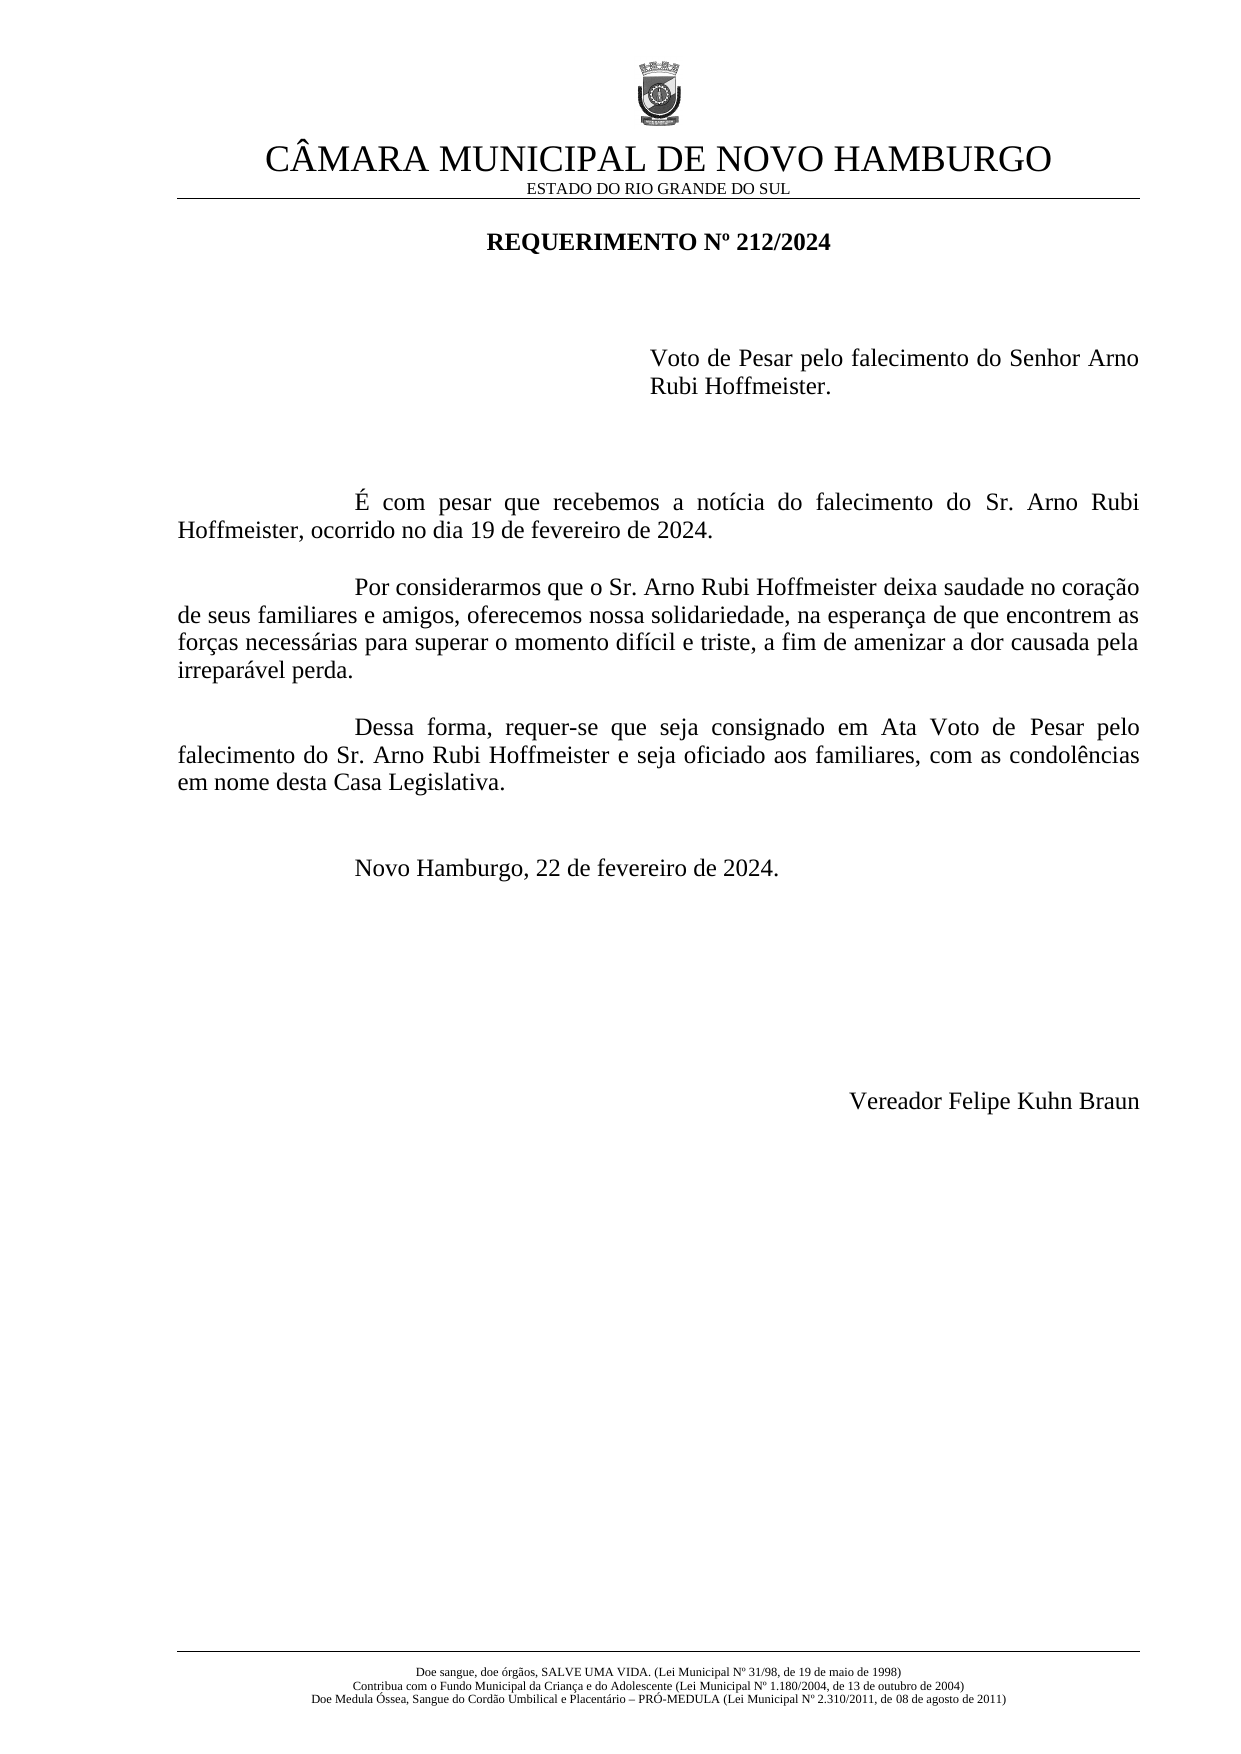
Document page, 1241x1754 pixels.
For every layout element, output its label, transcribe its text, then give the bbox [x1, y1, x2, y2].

text Dessa forma, requer-se que seja consignado em Ata Voto de Pesar pelo falecimento do Sr. Arno Rubi Hoffmeister e seja oficiado aos familiares, com as condolências em nome desta Casa Legislativa. [177, 713, 1140, 796]
text Novo Hamburgo, 22 de fevereiro de 2024. [177, 854, 1140, 882]
text Vereador Felipe Kuhn Braun [649, 1087, 1140, 1115]
text É com pesar que recebemos a notícia do falecimento do Sr. Arno Rubi Hoffmeister, ocorrido no dia 19 de fevereiro de 2024. [177, 488, 1140, 544]
text Por considerarmos que o Sr. Arno Rubi Hoffmeister deixa saudade no coração de seus familiares e amigos, oferecemos nossa solidariedade, na esperança de que encontrem as forças necessárias para superar o momento difícil e triste, a fim de amenizar a dor causada pela irreparável perda. [177, 573, 1140, 684]
text REQUERIMENTO Nº 212/2024 [177, 228, 1140, 256]
text Voto de Pesar pelo falecimento do Senhor Arno Rubi Hoffmeister. [649, 344, 1140, 400]
